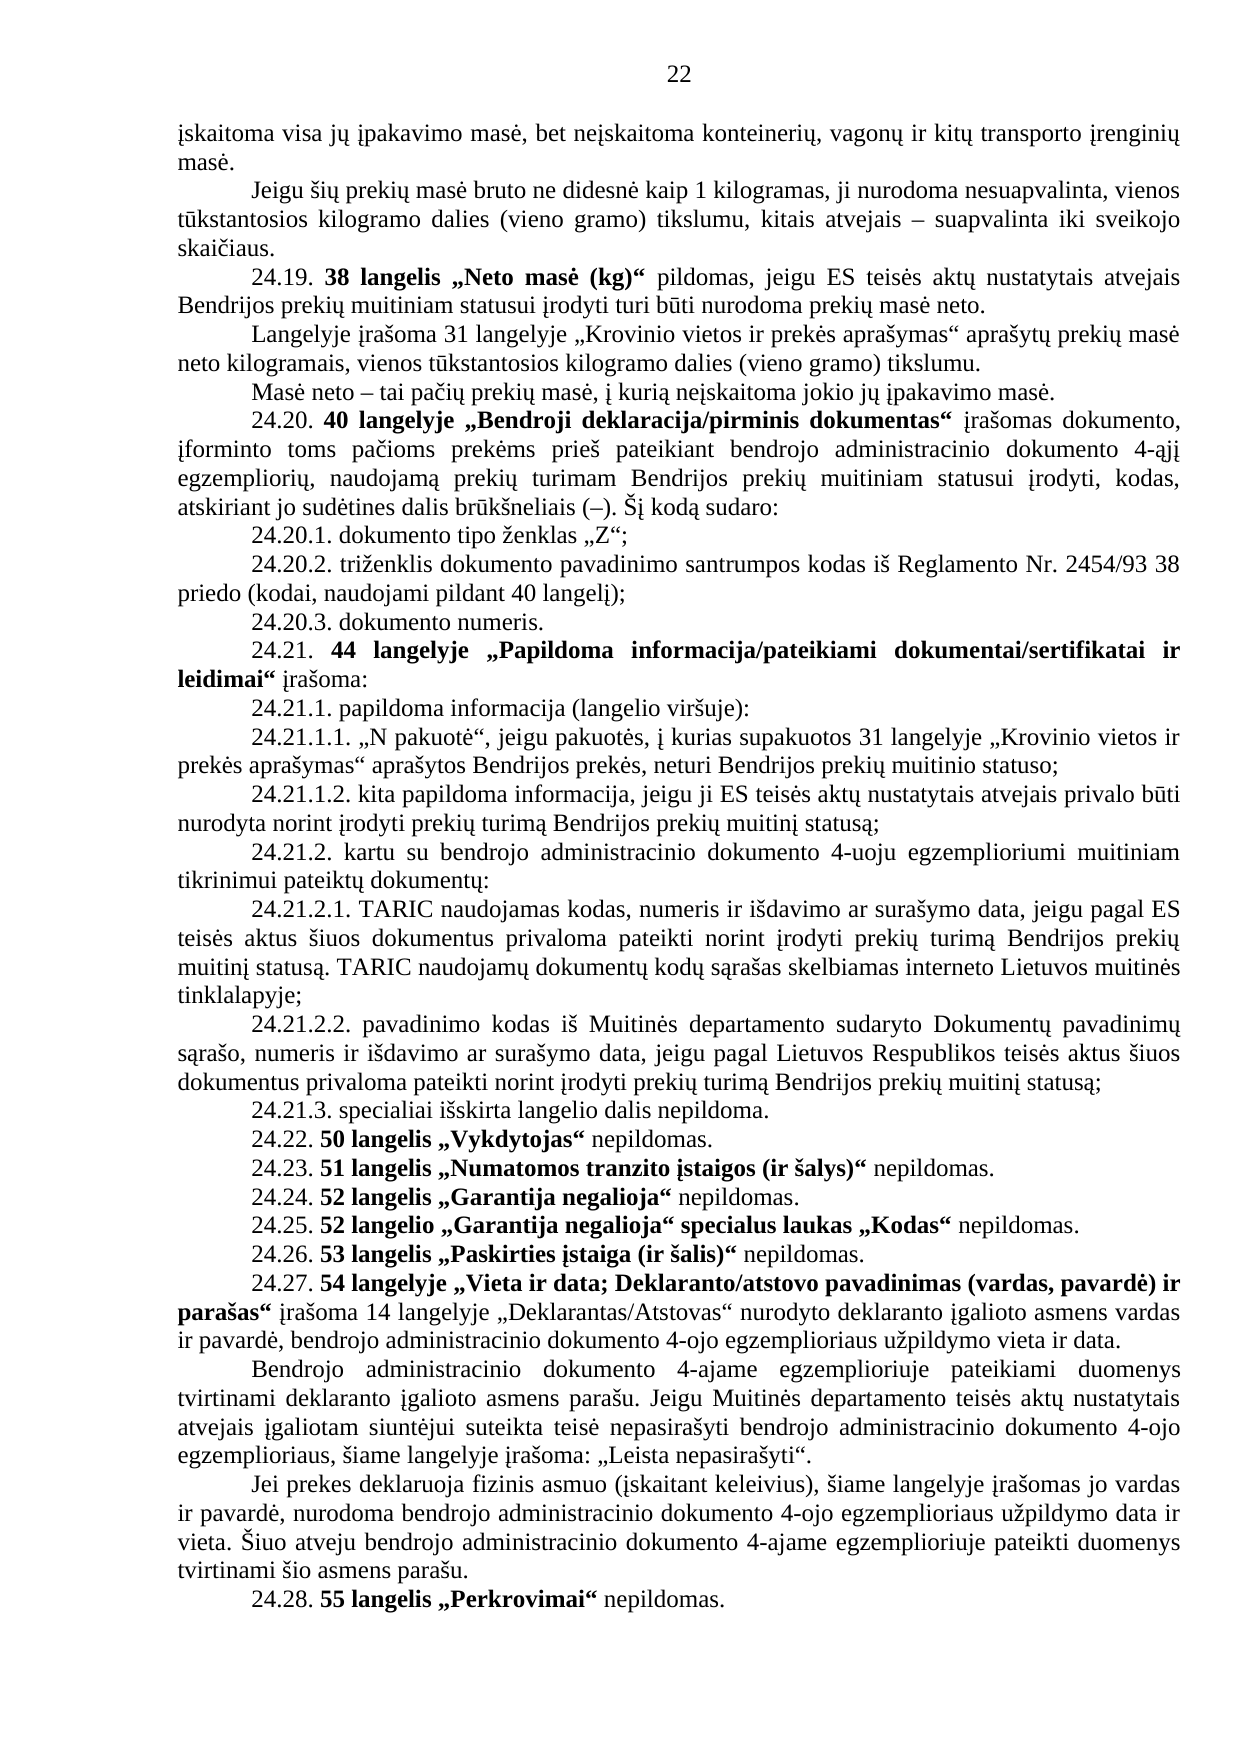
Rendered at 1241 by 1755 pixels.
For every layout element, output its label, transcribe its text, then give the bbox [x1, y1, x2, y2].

text 24.23. 51 langelis „Numatomos tranzito įstaigos (ir šalys)“ nepildomas. [177, 1153, 1181, 1182]
text 24.28. 55 langelis „Perkrovimai“ nepildomas. [177, 1584, 1181, 1613]
text 24.21.2.1. TARIC naudojamas kodas, numeris ir išdavimo ar surašymo data, jeigu pagal ES teisės aktus šiuos dokumentus privaloma pateikti norint įrodyti prekių turimą Bendrijos prekių muitinį statusą. TARIC naudojamų dokumentų kodų sąrašas skelbiamas interneto Lietuvos muitinės tinklalapyje; [177, 894, 1181, 1009]
text 24.21. 44 langelyje „Papildoma informacija/pateikiami dokumentai/sertifikatai ir leidimai“ įrašoma: [177, 636, 1181, 693]
text Jei prekes deklaruoja fizinis asmuo (įskaitant keleivius), šiame langelyje įrašomas jo vardas ir pavardė, nurodoma bendrojo administracinio dokumento 4-ojo egzemplioriaus užpildymo data ir vieta. Šiuo atveju bendrojo administracinio dokumento 4-ajame egzemplioriuje pateikti duomenys tvirtinami šio asmens parašu. [177, 1469, 1181, 1584]
text 24.21.2.2. pavadinimo kodas iš Muitinės departamento sudaryto Dokumentų pavadinimų sąrašo, numeris ir išdavimo ar surašymo data, jeigu pagal Lietuvos Respublikos teisės aktus šiuos dokumentus privaloma pateikti norint įrodyti prekių turimą Bendrijos prekių muitinį statusą; [177, 1009, 1181, 1096]
text 24.22. 50 langelis „Vykdytojas“ nepildomas. [177, 1124, 1181, 1153]
text 24.21.2. kartu su bendrojo administracinio dokumento 4-uoju egzemplioriumi muitiniam tikrinimui pateiktų dokumentų: [177, 837, 1181, 894]
text Langelyje įrašoma 31 langelyje „Krovinio vietos ir prekės aprašymas“ aprašytų prekių masė neto kilogramais, vienos tūkstantosios kilogramo dalies (vieno gramo) tikslumu. [177, 319, 1181, 377]
text 24.19. 38 langelis „Neto masė (kg)“ pildomas, jeigu ES teisės aktų nustatytais atvejais Bendrijos prekių muitiniam statusui įrodyti turi būti nurodoma prekių masė neto. [177, 262, 1181, 319]
text 24.20.3. dokumento numeris. [177, 607, 1181, 636]
text 24.20.2. triženklis dokumento pavadinimo santrumpos kodas iš Reglamento Nr. 2454/93 38 priedo (kodai, naudojami pildant 40 langelį); [177, 549, 1181, 607]
text 24.27. 54 langelyje „Vieta ir data; Deklaranto/atstovo pavadinimas (vardas, pavardė) ir parašas“ įrašoma 14 langelyje „Deklarantas/Atstovas“ nurodyto deklaranto įgalioto asmens vardas ir pavardė, bendrojo administracinio dokumento 4-ojo egzemplioriaus užpildymo vieta ir data. [177, 1268, 1181, 1354]
text Masė neto – tai pačių prekių masė, į kurią neįskaitoma jokio jų įpakavimo masė. [177, 377, 1181, 406]
text 24.24. 52 langelis „Garantija negalioja“ nepildomas. [177, 1182, 1181, 1211]
text Jeigu šių prekių masė bruto ne didesnė kaip 1 kilogramas, ji nurodoma nesuapvalinta, vienos tūkstantosios kilogramo dalies (vieno gramo) tikslumu, kitais atvejais – suapvalinta iki sveikojo skaičiaus. [177, 176, 1181, 262]
text 24.21.3. specialiai išskirta langelio dalis nepildoma. [177, 1096, 1181, 1124]
text 24.21.1. papildoma informacija (langelio viršuje): [177, 693, 1181, 722]
text įskaitoma visa jų įpakavimo masė, bet neįskaitoma konteinerių, vagonų ir kitų transporto įrenginių masė. [177, 118, 1181, 176]
text 24.20. 40 langelyje „Bendroji deklaracija/pirminis dokumentas“ įrašomas dokumento, įforminto toms pačioms prekėms prieš pateikiant bendrojo administracinio dokumento 4-ąjį egzempliorių, naudojamą prekių turimam Bendrijos prekių muitiniam statusui įrodyti, kodas, atskiriant jo sudėtines dalis brūkšneliais (–). Šį kodą sudaro: [177, 406, 1181, 521]
text Bendrojo administracinio dokumento 4-ajame egzemplioriuje pateikiami duomenys tvirtinami deklaranto įgalioto asmens parašu. Jeigu Muitinės departamento teisės aktų nustatytais atvejais įgaliotam siuntėjui suteikta teisė nepasirašyti bendrojo administracinio dokumento 4-ojo egzemplioriaus, šiame langelyje įrašoma: „Leista nepasirašyti“. [177, 1354, 1181, 1469]
text 24.26. 53 langelis „Paskirties įstaiga (ir šalis)“ nepildomas. [177, 1239, 1181, 1268]
text 24.21.1.2. kita papildoma informacija, jeigu ji ES teisės aktų nustatytais atvejais privalo būti nurodyta norint įrodyti prekių turimą Bendrijos prekių muitinį statusą; [177, 779, 1181, 837]
text 24.21.1.1. „N pakuotė“, jeigu pakuotės, į kurias supakuotos 31 langelyje „Krovinio vietos ir prekės aprašymas“ aprašytos Bendrijos prekės, neturi Bendrijos prekių muitinio statuso; [177, 722, 1181, 779]
text 24.20.1. dokumento tipo ženklas „Z“; [177, 521, 1181, 549]
text 24.25. 52 langelio „Garantija negalioja“ specialus laukas „Kodas“ nepildomas. [177, 1211, 1181, 1239]
